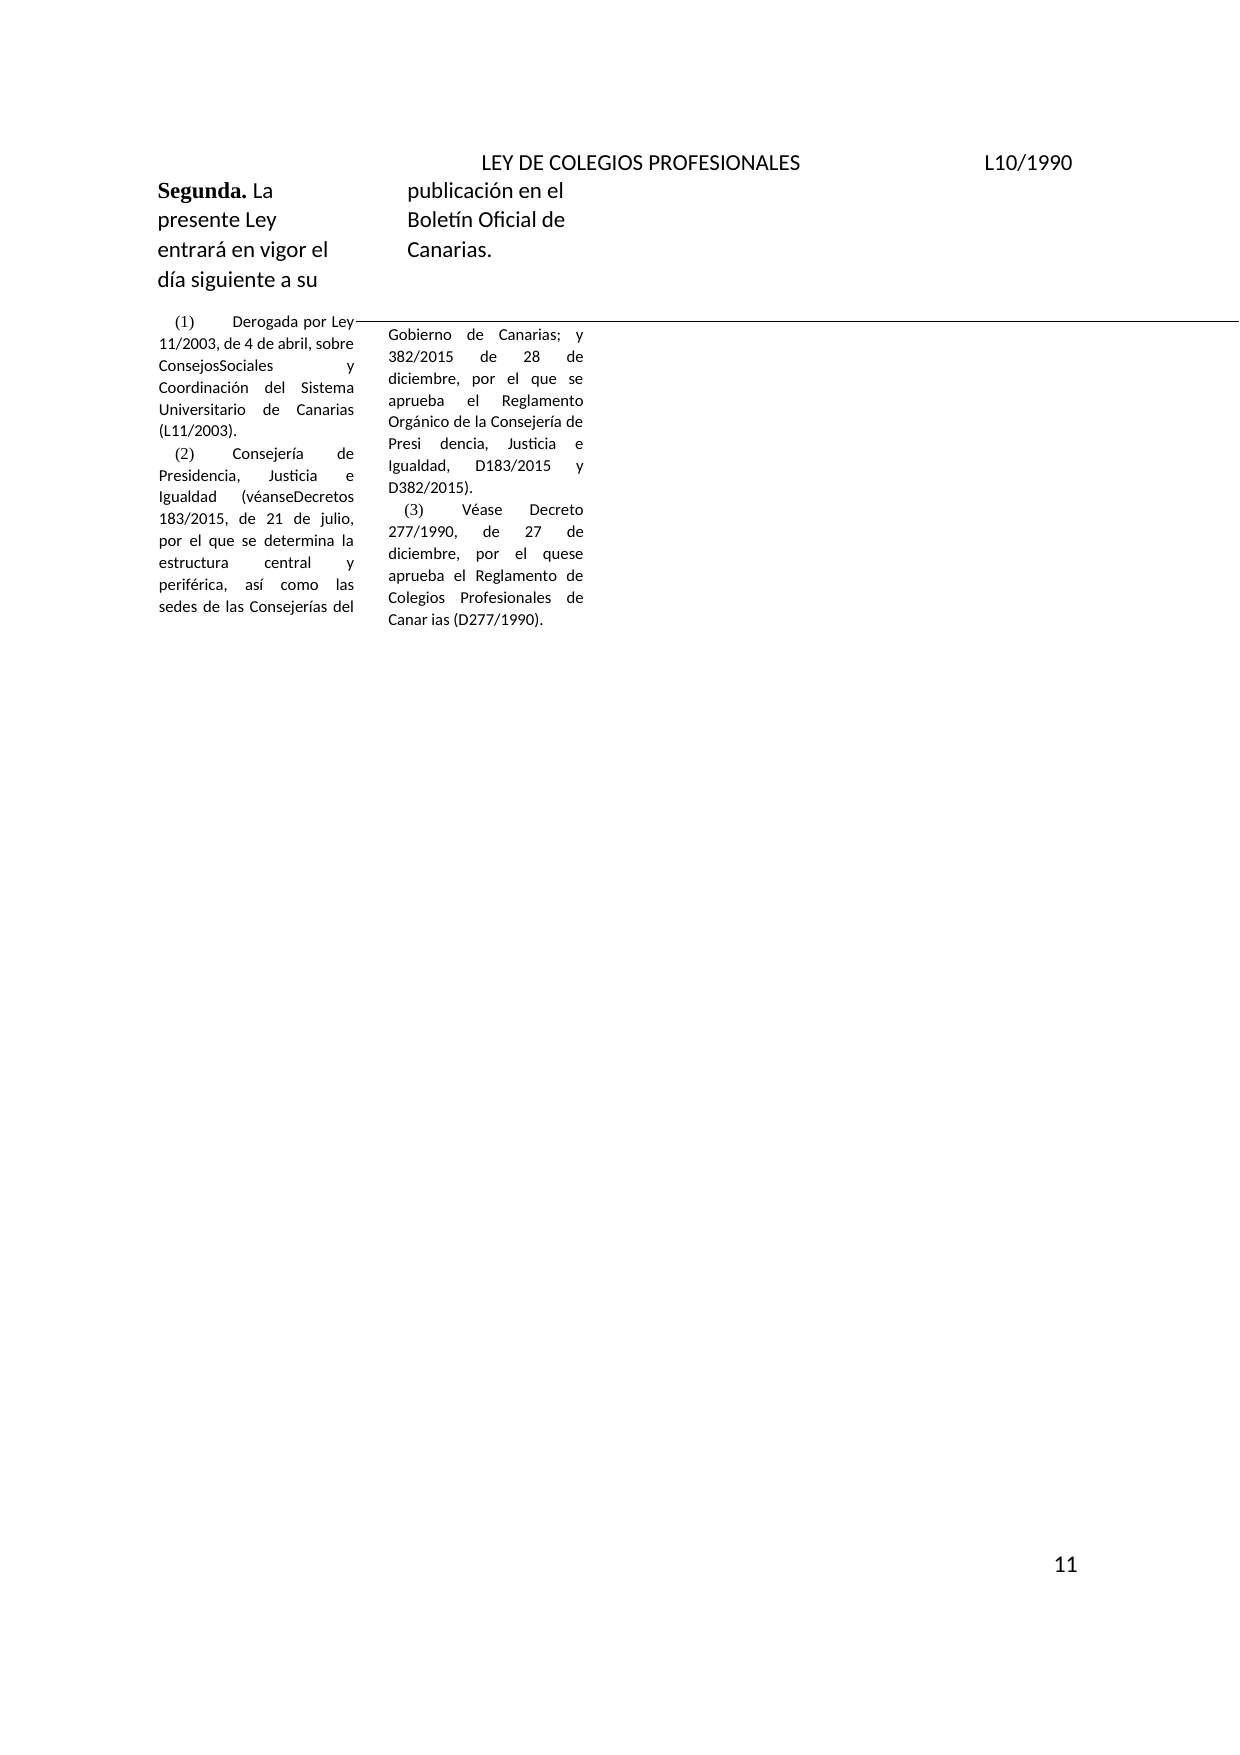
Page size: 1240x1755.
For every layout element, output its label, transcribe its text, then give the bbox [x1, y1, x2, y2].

list Véase Decreto 277/1990, de 27 de diciembre, por el quese aprueba el Reglamento de Colegios Profesionales de Canar ias (D277/1990). [388, 500, 583, 629]
text publicación en el Boletín Oficial de Canarias. [407, 176, 583, 263]
list Derogada por Ley 11/2003, de 4 de abril, sobre ConsejosSociales y Coordinación del Sistema Universitario de Canarias (L11/2003). [159, 311, 354, 441]
list Gobierno de Canarias; y 382/2015 de 28 de diciembre, por el que se aprueba el Reglamento Orgánico de la Consejería de Presi dencia, Justicia e Igualdad, D183/2015 y D382/2015). [388, 322, 583, 498]
list Consejería de Presidencia, Justicia e Igualdad (véanseDecretos 183/2015, de 21 de julio, por el que se determina la estructura central y periférica, así como las sedes de las Consejerías del [159, 443, 354, 616]
text Segunda. La presente Ley entrará en vigor el día siguiente a su [157, 176, 333, 293]
